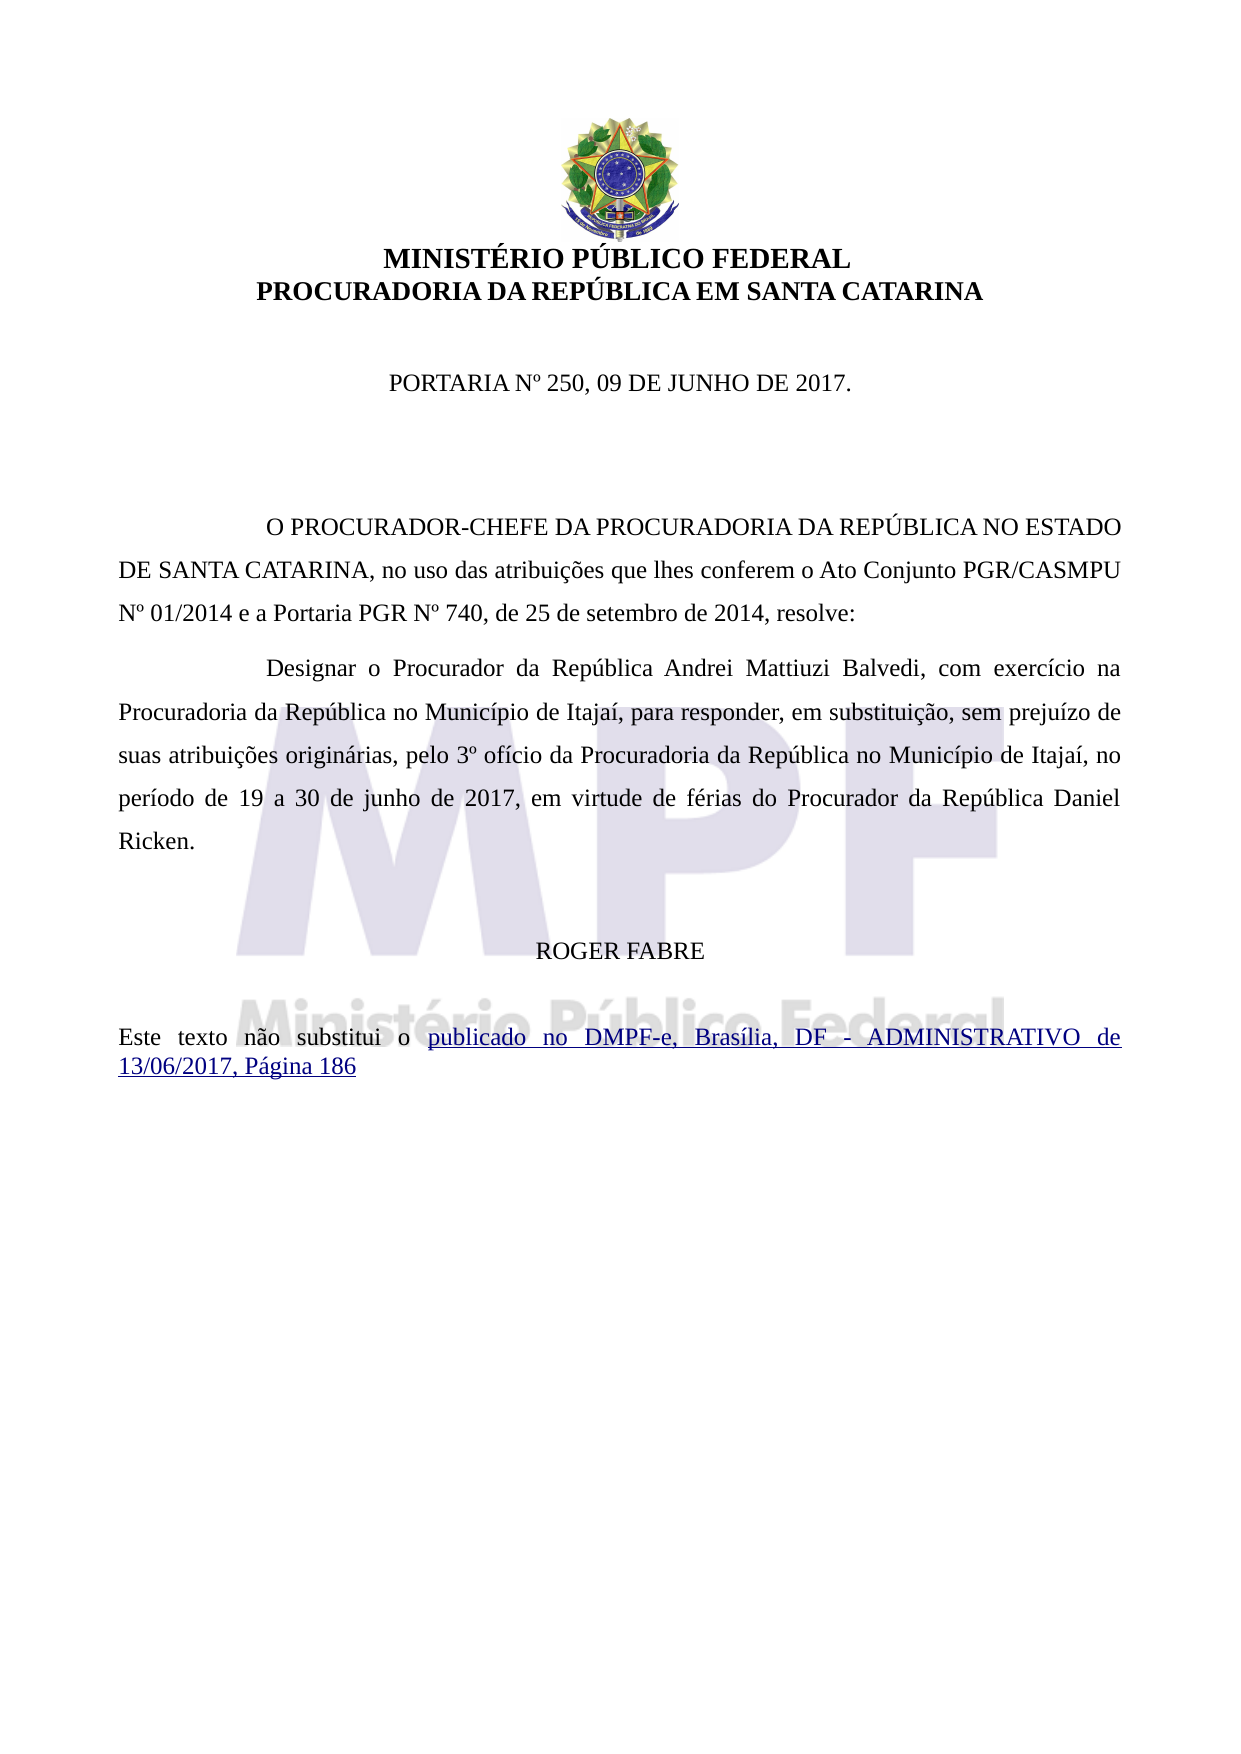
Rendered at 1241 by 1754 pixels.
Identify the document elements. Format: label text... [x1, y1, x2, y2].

text O PROCURADOR-CHEFE DA PROCURADORIA DA REPÚBLICA NO ESTADO DE SANTA CATARINA, no uso das atribuições que lhes conferem o Ato Conjunto PGR/CASMPU Nº 01/2014 e a Portaria PGR Nº 740, de 25 de setembro de 2014, resolve: [118, 512, 1122, 627]
text PROCURADORIA DA REPÚBLICA EM SANTA CATARINA [118, 275, 1122, 306]
text Designar o Procurador da República Andrei Mattiuzi Balvedi, com exercício na Procuradoria da República no Município de Itajaí, para responder, em substituição, sem prejuízo de suas atribuições originárias, pelo 3º ofício da Procuradoria da República no Município de Itajaí, no período de 19 a 30 de junho de 2017, em virtude de férias do Procurador da República Daniel Ricken. [118, 653, 1122, 855]
text PORTARIA Nº 250, 09 DE JUNHO DE 2017. [118, 368, 1122, 397]
picture [236, 855, 1004, 936]
text MINISTÉRIO PÚBLICO FEDERAL [118, 176, 1122, 275]
text Este texto não substitui o publicado no DMPF-e, Brasília, DF - ADMINISTRATIVO de 13/06/2017, Página 186 [118, 1022, 1122, 1079]
text ROGER FABRE [118, 936, 1122, 964]
picture [236, 964, 1004, 1022]
